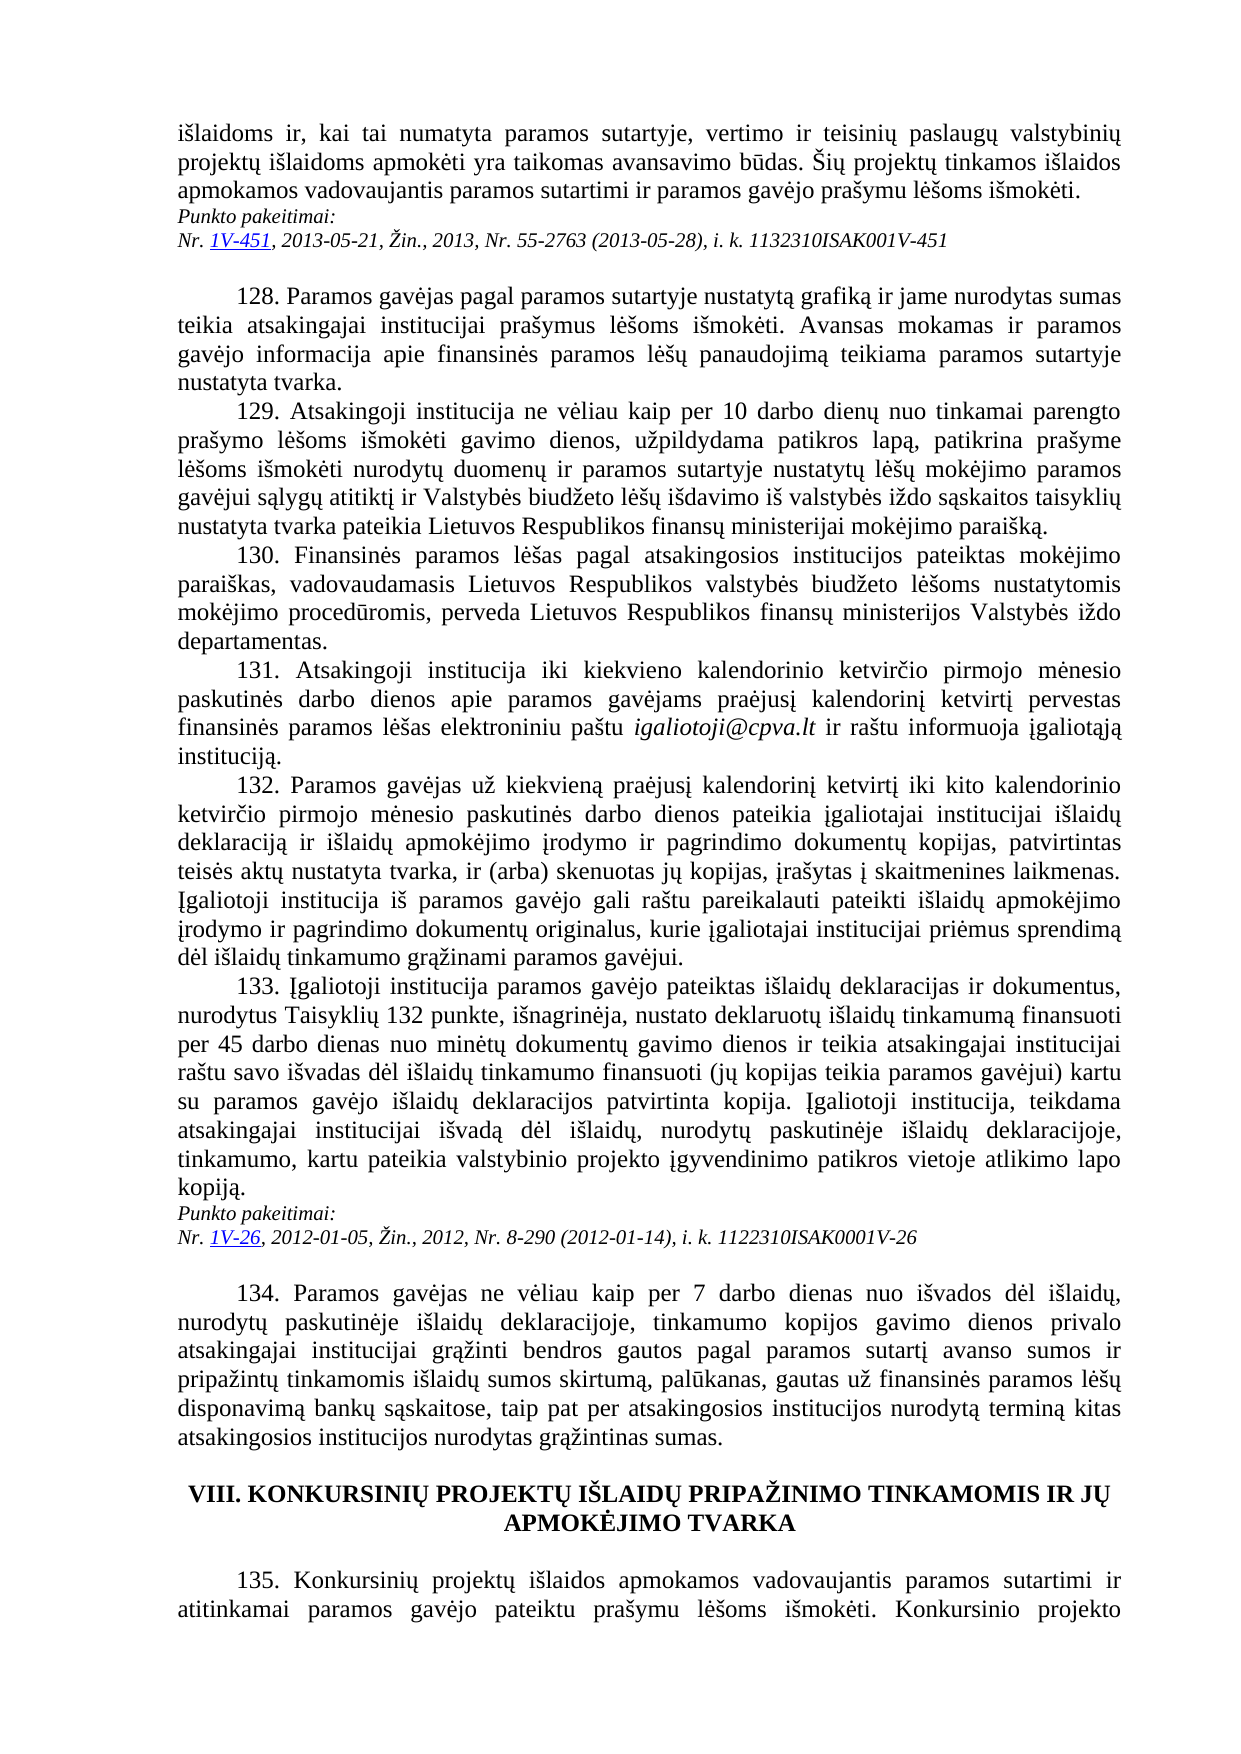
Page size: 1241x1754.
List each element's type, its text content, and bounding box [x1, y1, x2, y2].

text 130. Finansinės paramos lėšas pagal atsakingosios institucijos pateiktas mokėjimo paraiškas, vadovaudamasis Lietuvos Respublikos valstybės biudžeto lėšoms nustatytomis mokėjimo procedūromis, perveda Lietuvos Respublikos finansų ministerijos Valstybės iždo departamentas. [177, 540, 1122, 655]
text Punkto pakeitimai: [177, 204, 1122, 228]
text Nr. 1V-451, 2013-05-21, Žin., 2013, Nr. 55-2763 (2013-05-28), i. k. 1132310ISAK001V-451 [177, 228, 1122, 252]
text Punkto pakeitimai: [177, 1201, 1122, 1225]
text 133. Įgaliotoji institucija paramos gavėjo pateiktas išlaidų deklaracijas ir dokumentus, nurodytus Taisyklių 132 punkte, išnagrinėja, nustato deklaruotų išlaidų tinkamumą finansuoti per 45 darbo dienas nuo minėtų dokumentų gavimo dienos ir teikia atsakingajai institucijai raštu savo išvadas dėl išlaidų tinkamumo finansuoti (jų kopijas teikia paramos gavėjui) kartu su paramos gavėjo išlaidų deklaracijos patvirtinta kopija. Įgaliotoji institucija, teikdama atsakingajai institucijai išvadą dėl išlaidų, nurodytų paskutinėje išlaidų deklaracijoje, tinkamumo, kartu pateikia valstybinio projekto įgyvendinimo patikros vietoje atlikimo lapo kopiją. [177, 971, 1122, 1201]
text VIII. KONKURSINIŲ PROJEKTŲ IŠLAIDŲ PRIPAŽINIMO TINKAMOMIS IR JŲ APMOKĖJIMO TVARKA [177, 1479, 1122, 1537]
text 128. Paramos gavėjas pagal paramos sutartyje nustatytą grafiką ir jame nurodytas sumas teikia atsakingajai institucijai prašymus lėšoms išmokėti. Avansas mokamas ir paramos gavėjo informacija apie finansinės paramos lėšų panaudojimą teikiama paramos sutartyje nustatyta tvarka. [177, 281, 1122, 396]
text 134. Paramos gavėjas ne vėliau kaip per 7 darbo dienas nuo išvados dėl išlaidų, nurodytų paskutinėje išlaidų deklaracijoje, tinkamumo kopijos gavimo dienos privalo atsakingajai institucijai grąžinti bendros gautos pagal paramos sutartį avanso sumos ir pripažintų tinkamomis išlaidų sumos skirtumą, palūkanas, gautas už finansinės paramos lėšų disponavimą bankų sąskaitose, taip pat per atsakingosios institucijos nurodytą terminą kitas atsakingosios institucijos nurodytas grąžintinas sumas. [177, 1278, 1122, 1451]
text Nr. 1V-26, 2012-01-05, Žin., 2012, Nr. 8-290 (2012-01-14), i. k. 1122310ISAK0001V-26 [177, 1225, 1122, 1249]
text 129. Atsakingoji institucija ne vėliau kaip per 10 darbo dienų nuo tinkamai parengto prašymo lėšoms išmokėti gavimo dienos, užpildydama patikros lapą, patikrina prašyme lėšoms išmokėti nurodytų duomenų ir paramos sutartyje nustatytų lėšų mokėjimo paramos gavėjui sąlygų atitiktį ir Valstybės biudžeto lėšų išdavimo iš valstybės iždo sąskaitos taisyklių nustatyta tvarka pateikia Lietuvos Respublikos finansų ministerijai mokėjimo paraišką. [177, 396, 1122, 540]
text 135. Konkursinių projektų išlaidos apmokamos vadovaujantis paramos sutartimi ir atitinkamai paramos gavėjo pateiktu prašymu lėšoms išmokėti. Konkursinio projekto [177, 1566, 1122, 1623]
text išlaidoms ir, kai tai numatyta paramos sutartyje, vertimo ir teisinių paslaugų valstybinių projektų išlaidoms apmokėti yra taikomas avansavimo būdas. Šių projektų tinkamos išlaidos apmokamos vadovaujantis paramos sutartimi ir paramos gavėjo prašymu lėšoms išmokėti. [177, 118, 1122, 204]
text 132. Paramos gavėjas už kiekvieną praėjusį kalendorinį ketvirtį iki kito kalendorinio ketvirčio pirmojo mėnesio paskutinės darbo dienos pateikia įgaliotajai institucijai išlaidų deklaraciją ir išlaidų apmokėjimo įrodymo ir pagrindimo dokumentų kopijas, patvirtintas teisės aktų nustatyta tvarka, ir (arba) skenuotas jų kopijas, įrašytas į skaitmenines laikmenas. Įgaliotoji institucija iš paramos gavėjo gali raštu pareikalauti pateikti išlaidų apmokėjimo įrodymo ir pagrindimo dokumentų originalus, kurie įgaliotajai institucijai priėmus sprendimą dėl išlaidų tinkamumo grąžinami paramos gavėjui. [177, 770, 1122, 971]
text 131. Atsakingoji institucija iki kiekvieno kalendorinio ketvirčio pirmojo mėnesio paskutinės darbo dienos apie paramos gavėjams praėjusį kalendorinį ketvirtį pervestas finansinės paramos lėšas elektroniniu paštu igaliotoji@cpva.lt ir raštu informuoja įgaliotąją instituciją. [177, 655, 1122, 770]
